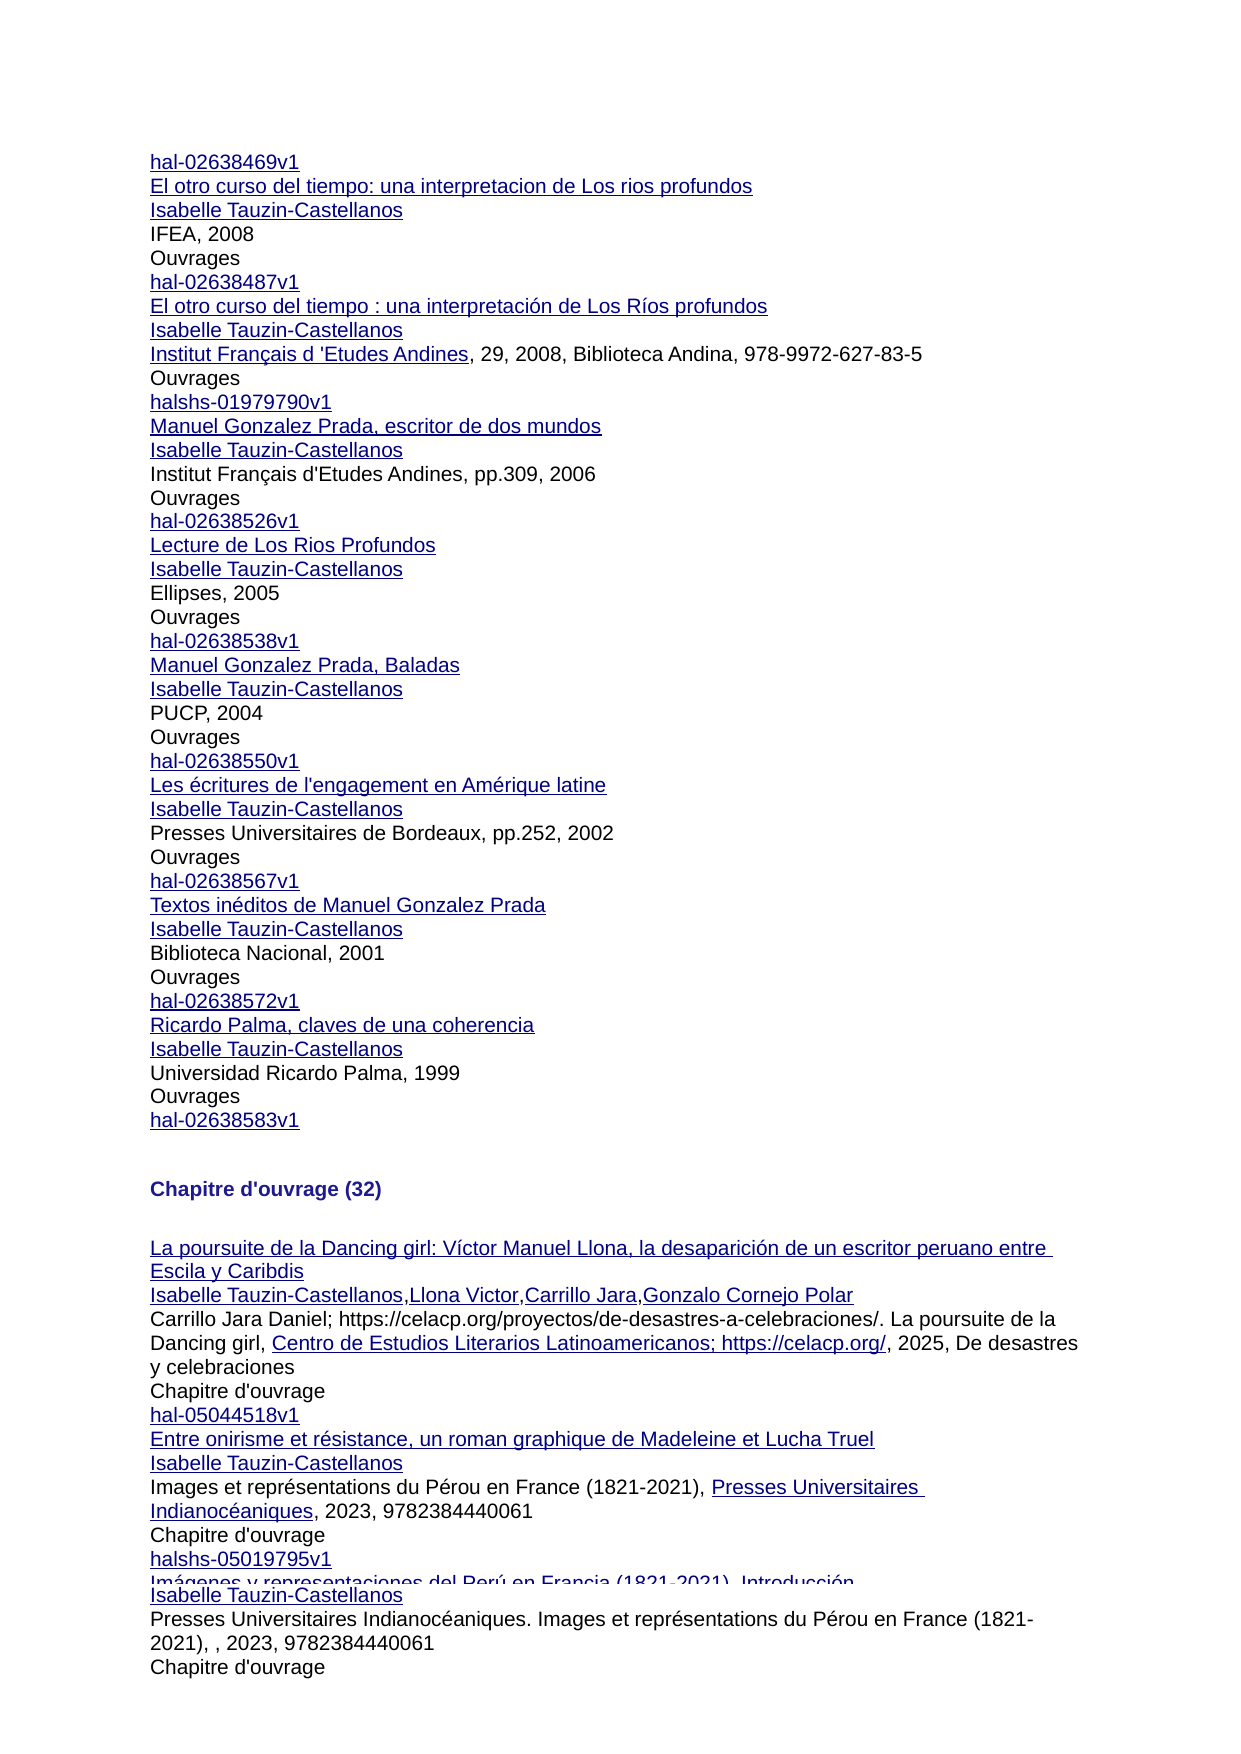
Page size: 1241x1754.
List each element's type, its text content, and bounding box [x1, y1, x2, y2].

table_cell Imágenes y representaciones del Perú en Francia (1821-2021). Introducción Isabelle Tauzin-Castellanos Presses Universitaires Indianocéaniques. Images et représentations du Pérou en France (1821-2021), , 2023, 9782384440061 Chapitre d'ouvrage [150, 1571, 1090, 1679]
table_header La poursuite de la Dancing girl: Víctor Manuel Llona, la desaparición de un escritor peruano entre Escila y Caribdis Isabelle Tauzin-Castellanos,Llona Victor,Carrillo Jara,Gonzalo Cornejo Polar Carrillo Jara Daniel; https://celacp.org/proyectos/de-desastres-a-celebraciones/. La poursuite de la Dancing girl, Centro de Estudios Literarios Latinoamericanos; https://celacp.org/, 2025, De desastres y celebraciones Chapitre d'ouvrage hal-05044518v1 [150, 1235, 1090, 1427]
table_cell Textos inéditos de Manuel Gonzalez Prada Isabelle Tauzin-Castellanos Biblioteca Nacional, 2001 Ouvrages hal-02638572v1 [150, 893, 1090, 1012]
table_cell El otro curso del tiempo: una interpretacion de Los rios profundos Isabelle Tauzin-Castellanos IFEA, 2008 Ouvrages hal-02638487v1 [150, 174, 1090, 294]
subtitle Chapitre d'ouvrage (32) [150, 1177, 1090, 1201]
table_cell Les écritures de l'engagement en Amérique latine Isabelle Tauzin-Castellanos Presses Universitaires de Bordeaux, pp.252, 2002 Ouvrages hal-02638567v1 [150, 773, 1090, 893]
table_cell El otro curso del tiempo : una interpretación de Los Ríos profundos Isabelle Tauzin-Castellanos Institut Français d 'Etudes Andines, 29, 2008, Biblioteca Andina, 978-9972-627-83-5 Ouvrages halshs-01979790v1 [150, 294, 1090, 413]
table_cell Entre onirisme et résistance, un roman graphique de Madeleine et Lucha Truel Isabelle Tauzin-Castellanos Images et représentations du Pérou en France (1821-2021), Presses Universitaires Indianocéaniques, 2023, 9782384440061 Chapitre d'ouvrage halshs-05019795v1 [150, 1427, 1090, 1571]
table_cell Manuel Gonzalez Prada, escritor de dos mundos Isabelle Tauzin-Castellanos Institut Français d'Etudes Andines, pp.309, 2006 Ouvrages hal-02638526v1 [150, 414, 1090, 533]
table_cell Manuel Gonzalez Prada, Baladas Isabelle Tauzin-Castellanos PUCP, 2004 Ouvrages hal-02638550v1 [150, 653, 1090, 773]
table_cell Ricardo Palma, claves de una coherencia Isabelle Tauzin-Castellanos Universidad Ricardo Palma, 1999 Ouvrages hal-02638583v1 [150, 1013, 1090, 1132]
table_cell hal-02638469v1 [150, 150, 1090, 174]
table_cell Lecture de Los Rios Profundos Isabelle Tauzin-Castellanos Ellipses, 2005 Ouvrages hal-02638538v1 [150, 533, 1090, 653]
